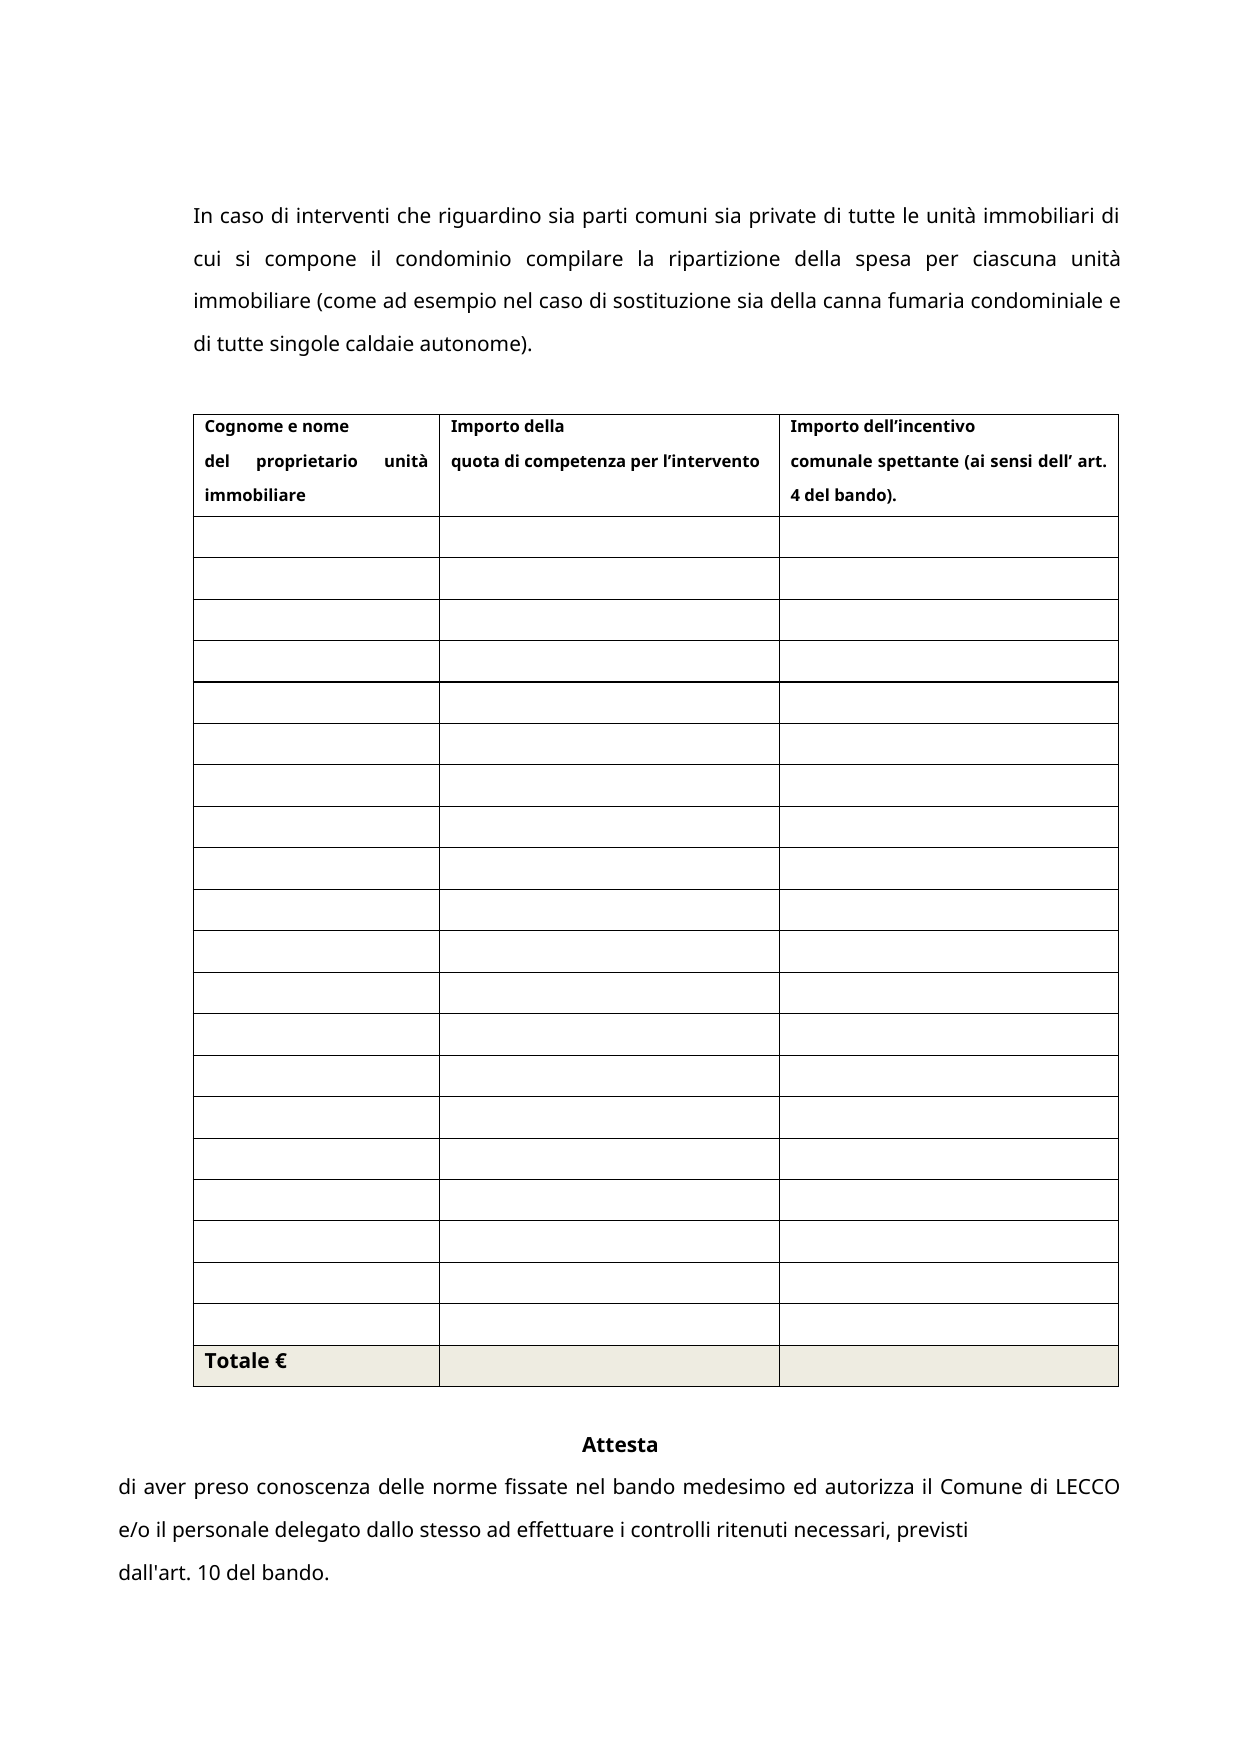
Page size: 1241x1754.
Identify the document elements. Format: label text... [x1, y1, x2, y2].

table_cell [440, 1056, 779, 1096]
table_cell [780, 600, 1118, 640]
table_cell [440, 807, 779, 847]
table_cell [194, 600, 439, 640]
table_cell [440, 1304, 779, 1345]
table_cell [194, 931, 439, 972]
table_cell [194, 641, 439, 681]
table_header Importo dell’incentivo comunale spettante (ai sensi dell’ art. 4 del bando). [780, 415, 1118, 516]
table_cell [194, 683, 439, 723]
table_cell [440, 558, 779, 598]
table_header Importo della quota di competenza per l’intervento [440, 415, 779, 516]
table_cell [194, 1180, 439, 1220]
table_cell [440, 931, 779, 972]
text dall'art. 10 del bando. [118, 1558, 1122, 1586]
table_cell [194, 765, 439, 806]
table_cell [194, 890, 439, 930]
table_cell [440, 1346, 779, 1386]
table_cell [440, 1263, 779, 1303]
table_cell [194, 1056, 439, 1096]
table_cell [194, 1139, 439, 1179]
table_cell [780, 1056, 1118, 1096]
table_cell [194, 1221, 439, 1262]
table_cell [194, 724, 439, 764]
table_cell [194, 1097, 439, 1137]
table_cell [780, 1180, 1118, 1220]
text In caso di interventi che riguardino sia parti comuni sia private di tutte le unità immobiliari di cui si compone il condominio compilare la ripartizione della spesa per ciascuna unità immobiliare (come ad esempio nel caso di sostituzione sia della canna fumaria condominiale e di tutte singole caldaie autonome). [193, 201, 1122, 357]
table_cell [780, 973, 1118, 1013]
text di aver preso conoscenza delle norme fissate nel bando medesimo ed autorizza il Comune di LECCO e/o il personale delegato dallo stesso ad effettuare i controlli ritenuti necessari, previsti [118, 1472, 1122, 1543]
table_cell [440, 848, 779, 889]
table_cell [194, 517, 439, 557]
table_cell [780, 558, 1118, 598]
table_cell [440, 1097, 779, 1137]
table_cell [440, 1180, 779, 1220]
table_cell [194, 558, 439, 598]
table_cell [780, 890, 1118, 930]
table_cell [194, 807, 439, 847]
table_header Cognome e nome del proprietario unità immobiliare [194, 415, 439, 516]
table_cell [440, 600, 779, 640]
table_cell [440, 724, 779, 764]
table_cell [440, 973, 779, 1013]
table_cell [780, 1014, 1118, 1054]
table_cell [780, 1346, 1118, 1386]
table_cell [440, 683, 779, 723]
table_cell [780, 683, 1118, 723]
table_cell [780, 1221, 1118, 1262]
table_cell [780, 807, 1118, 847]
table_cell [194, 973, 439, 1013]
table_cell [780, 1097, 1118, 1137]
table_cell [194, 1304, 439, 1345]
table_cell [780, 1139, 1118, 1179]
table_cell [780, 1263, 1118, 1303]
table_cell [780, 641, 1118, 681]
table_cell [780, 1304, 1118, 1345]
table_cell [440, 890, 779, 930]
table_cell [780, 765, 1118, 806]
table_cell [440, 1221, 779, 1262]
table_cell [440, 765, 779, 806]
table_cell [440, 641, 779, 681]
table_cell [780, 517, 1118, 557]
table_cell [440, 1014, 779, 1054]
table_cell Totale € [194, 1346, 439, 1386]
table_cell [780, 931, 1118, 972]
table_cell [440, 1139, 779, 1179]
table_cell [440, 517, 779, 557]
table_cell [780, 848, 1118, 889]
table_cell [780, 724, 1118, 764]
text Attesta [118, 1430, 1122, 1458]
table_cell [194, 1263, 439, 1303]
table_cell [194, 848, 439, 889]
table_cell [194, 1014, 439, 1054]
